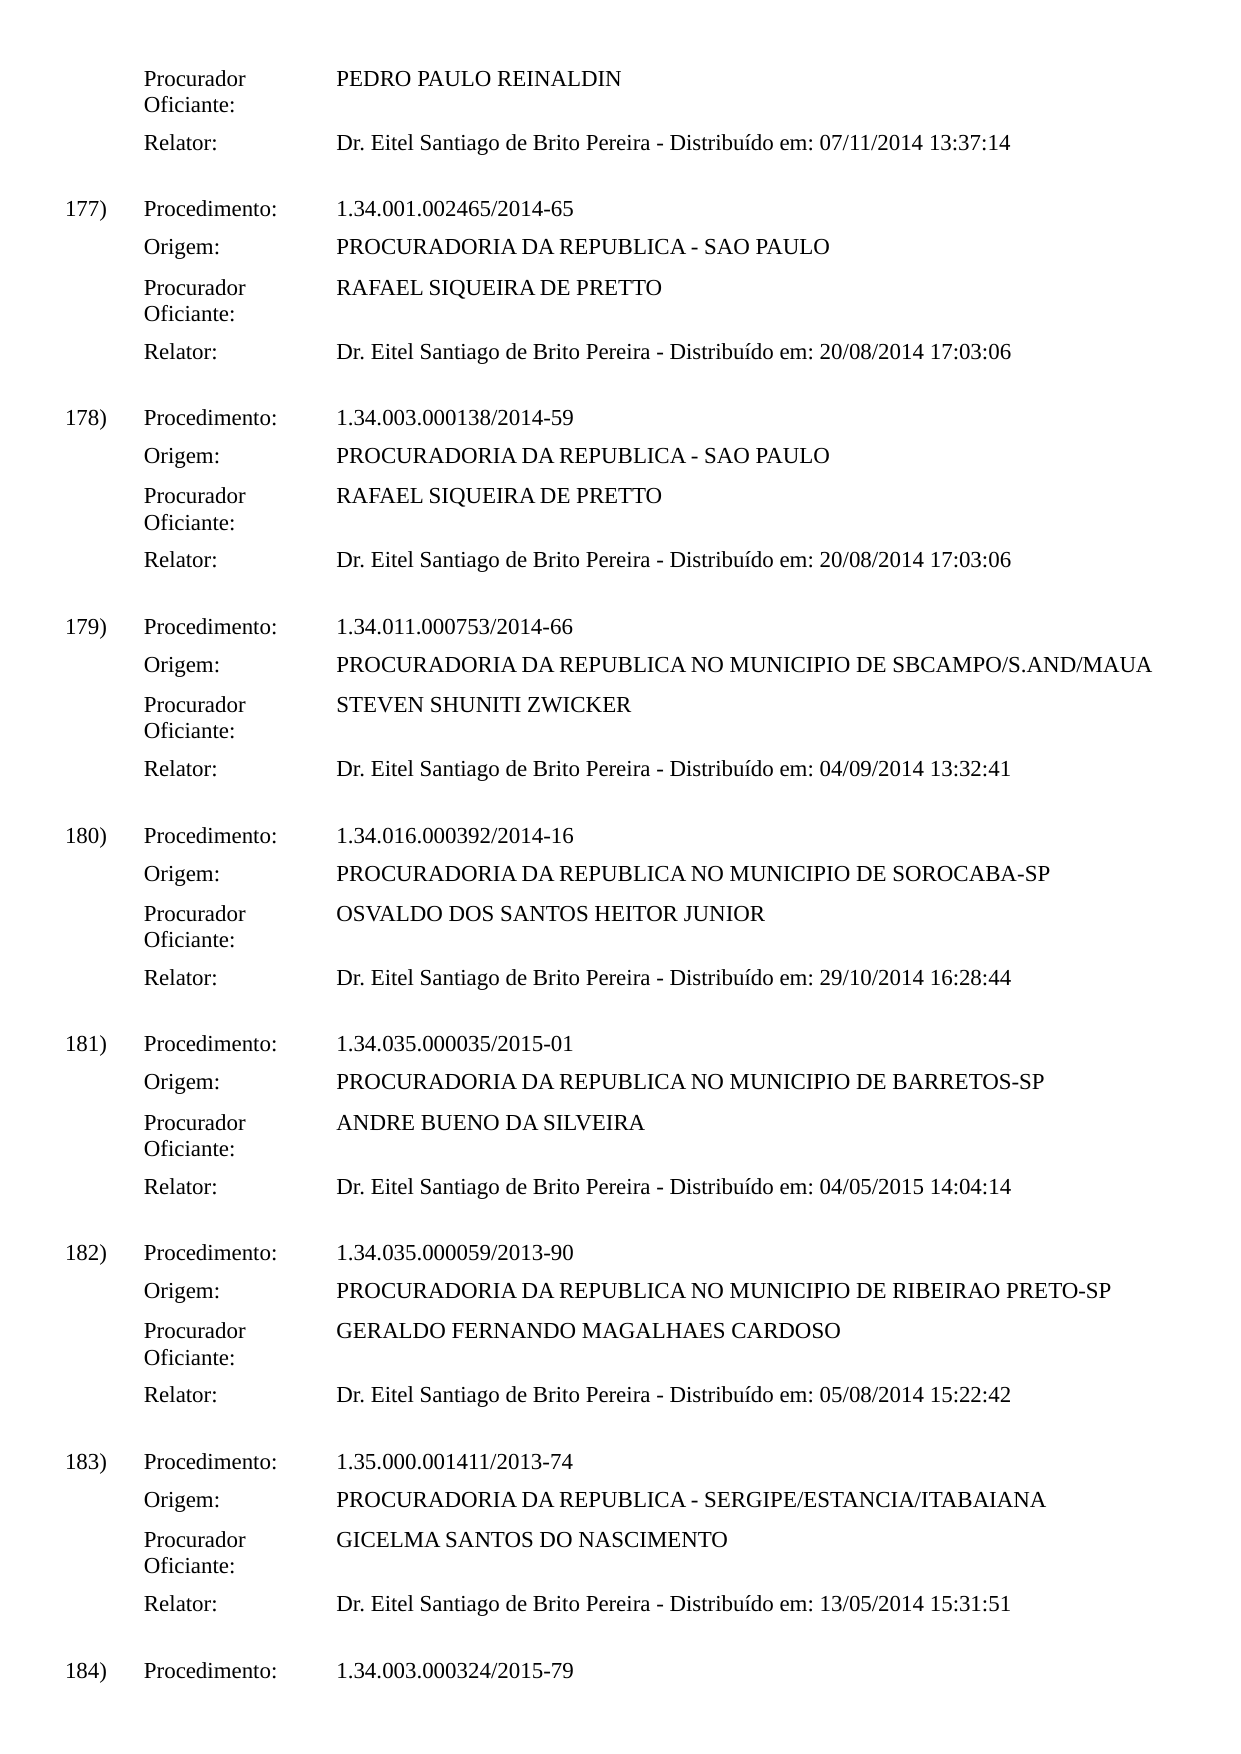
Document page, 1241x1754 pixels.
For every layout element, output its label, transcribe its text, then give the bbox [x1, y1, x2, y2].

table_cell Origem: [138, 228, 330, 268]
table_cell [59, 123, 138, 163]
table_cell Dr. Eitel Santiago de Brito Pereira - Distribuído em: 07/11/2014 13:37:14 [330, 123, 1181, 163]
table_cell Origem: [138, 854, 330, 894]
table_header 1.34.003.000138/2014-59 [330, 399, 1181, 436]
table_cell PROCURADORIA DA REPUBLICA NO MUNICIPIO DE SBCAMPO/S.AND/MAUA [330, 645, 1181, 685]
table_cell PROCURADORIA DA REPUBLICA - SAO PAULO [330, 436, 1181, 477]
table_cell [59, 436, 138, 477]
table_cell [59, 685, 138, 749]
table_cell [59, 1103, 138, 1167]
table_cell Relator: [138, 958, 330, 998]
table_cell Dr. Eitel Santiago de Brito Pereira - Distribuído em: 04/05/2015 14:04:14 [330, 1167, 1181, 1207]
table_cell Dr. Eitel Santiago de Brito Pereira - Distribuído em: 04/09/2014 13:32:41 [330, 750, 1181, 790]
table_cell [59, 894, 138, 958]
table_cell STEVEN SHUNITI ZWICKER [330, 685, 1181, 749]
table_cell ANDRE BUENO DA SILVEIRA [330, 1103, 1181, 1167]
table_cell Origem: [138, 645, 330, 685]
table_header Procedimento: [138, 816, 330, 854]
table_cell [59, 1271, 138, 1312]
table_header 1.34.035.000059/2013-90 [330, 1234, 1181, 1271]
table_cell Dr. Eitel Santiago de Brito Pereira - Distribuído em: 20/08/2014 17:03:06 [330, 332, 1181, 372]
table_cell Dr. Eitel Santiago de Brito Pereira - Distribuído em: 20/08/2014 17:03:06 [330, 541, 1181, 581]
table_cell Relator: [138, 1585, 330, 1625]
table_cell Origem: [138, 1063, 330, 1103]
table_cell RAFAEL SIQUEIRA DE PRETTO [330, 477, 1181, 541]
table_cell GERALDO FERNANDO MAGALHAES CARDOSO [330, 1312, 1181, 1376]
table_cell [59, 1312, 138, 1376]
table_cell Relator: [138, 1376, 330, 1416]
table_cell [59, 59, 138, 123]
table_cell [59, 854, 138, 894]
table_cell [59, 332, 138, 372]
table_cell Relator: [138, 541, 330, 581]
table_header 179) [59, 607, 138, 645]
table_cell [59, 541, 138, 581]
table_cell PEDRO PAULO REINALDIN [330, 59, 1181, 123]
table_header 1.34.011.000753/2014-66 [330, 607, 1181, 645]
table_cell Relator: [138, 1167, 330, 1207]
table_header Procedimento: [138, 607, 330, 645]
table_cell [59, 750, 138, 790]
table_cell Relator: [138, 332, 330, 372]
table_cell Procurador Oficiante: [138, 477, 330, 541]
table_cell RAFAEL SIQUEIRA DE PRETTO [330, 268, 1181, 332]
table_header 182) [59, 1234, 138, 1271]
table_cell [59, 477, 138, 541]
table_header 1.34.003.000324/2015-79 [330, 1651, 1181, 1689]
table_cell [59, 1167, 138, 1207]
table_cell Procurador Oficiante: [138, 1103, 330, 1167]
table_cell PROCURADORIA DA REPUBLICA NO MUNICIPIO DE SOROCABA-SP [330, 854, 1181, 894]
table_header Procedimento: [138, 1234, 330, 1271]
table_cell Procurador Oficiante: [138, 1312, 330, 1376]
table_header 1.35.000.001411/2013-74 [330, 1442, 1181, 1480]
table_header Procedimento: [138, 1442, 330, 1480]
table_cell [59, 268, 138, 332]
table_header 1.34.035.000035/2015-01 [330, 1025, 1181, 1063]
table_cell Dr. Eitel Santiago de Brito Pereira - Distribuído em: 29/10/2014 16:28:44 [330, 958, 1181, 998]
table_header 184) [59, 1651, 138, 1689]
table_cell Procurador Oficiante: [138, 894, 330, 958]
table_header 178) [59, 399, 138, 436]
table_cell [59, 1376, 138, 1416]
table_cell Relator: [138, 123, 330, 163]
table_cell Origem: [138, 436, 330, 477]
table_cell Origem: [138, 1480, 330, 1520]
table_cell [59, 228, 138, 268]
table_header 1.34.001.002465/2014-65 [330, 190, 1181, 228]
table_header 1.34.016.000392/2014-16 [330, 816, 1181, 854]
table_cell [59, 1585, 138, 1625]
table_header Procedimento: [138, 1025, 330, 1063]
table_header Procedimento: [138, 190, 330, 228]
table_cell PROCURADORIA DA REPUBLICA NO MUNICIPIO DE BARRETOS-SP [330, 1063, 1181, 1103]
table_header 177) [59, 190, 138, 228]
table_cell GICELMA SANTOS DO NASCIMENTO [330, 1520, 1181, 1584]
table_cell PROCURADORIA DA REPUBLICA NO MUNICIPIO DE RIBEIRAO PRETO-SP [330, 1271, 1181, 1312]
table_cell Relator: [138, 750, 330, 790]
table_cell [59, 1063, 138, 1103]
table_cell [59, 1480, 138, 1520]
table_cell [59, 958, 138, 998]
table_cell Origem: [138, 1271, 330, 1312]
table_header Procedimento: [138, 399, 330, 436]
table_header Procedimento: [138, 1651, 330, 1689]
table_cell Procurador Oficiante: [138, 685, 330, 749]
table_cell PROCURADORIA DA REPUBLICA - SERGIPE/ESTANCIA/ITABAIANA [330, 1480, 1181, 1520]
table_cell Procurador Oficiante: [138, 1520, 330, 1584]
table_cell [59, 645, 138, 685]
table_cell OSVALDO DOS SANTOS HEITOR JUNIOR [330, 894, 1181, 958]
table_header 181) [59, 1025, 138, 1063]
table_cell Dr. Eitel Santiago de Brito Pereira - Distribuído em: 13/05/2014 15:31:51 [330, 1585, 1181, 1625]
table_cell Procurador Oficiante: [138, 268, 330, 332]
table_header 180) [59, 816, 138, 854]
table_cell [59, 1520, 138, 1584]
table_header 183) [59, 1442, 138, 1480]
table_cell Dr. Eitel Santiago de Brito Pereira - Distribuído em: 05/08/2014 15:22:42 [330, 1376, 1181, 1416]
table_cell PROCURADORIA DA REPUBLICA - SAO PAULO [330, 228, 1181, 268]
table_cell Procurador Oficiante: [138, 59, 330, 123]
